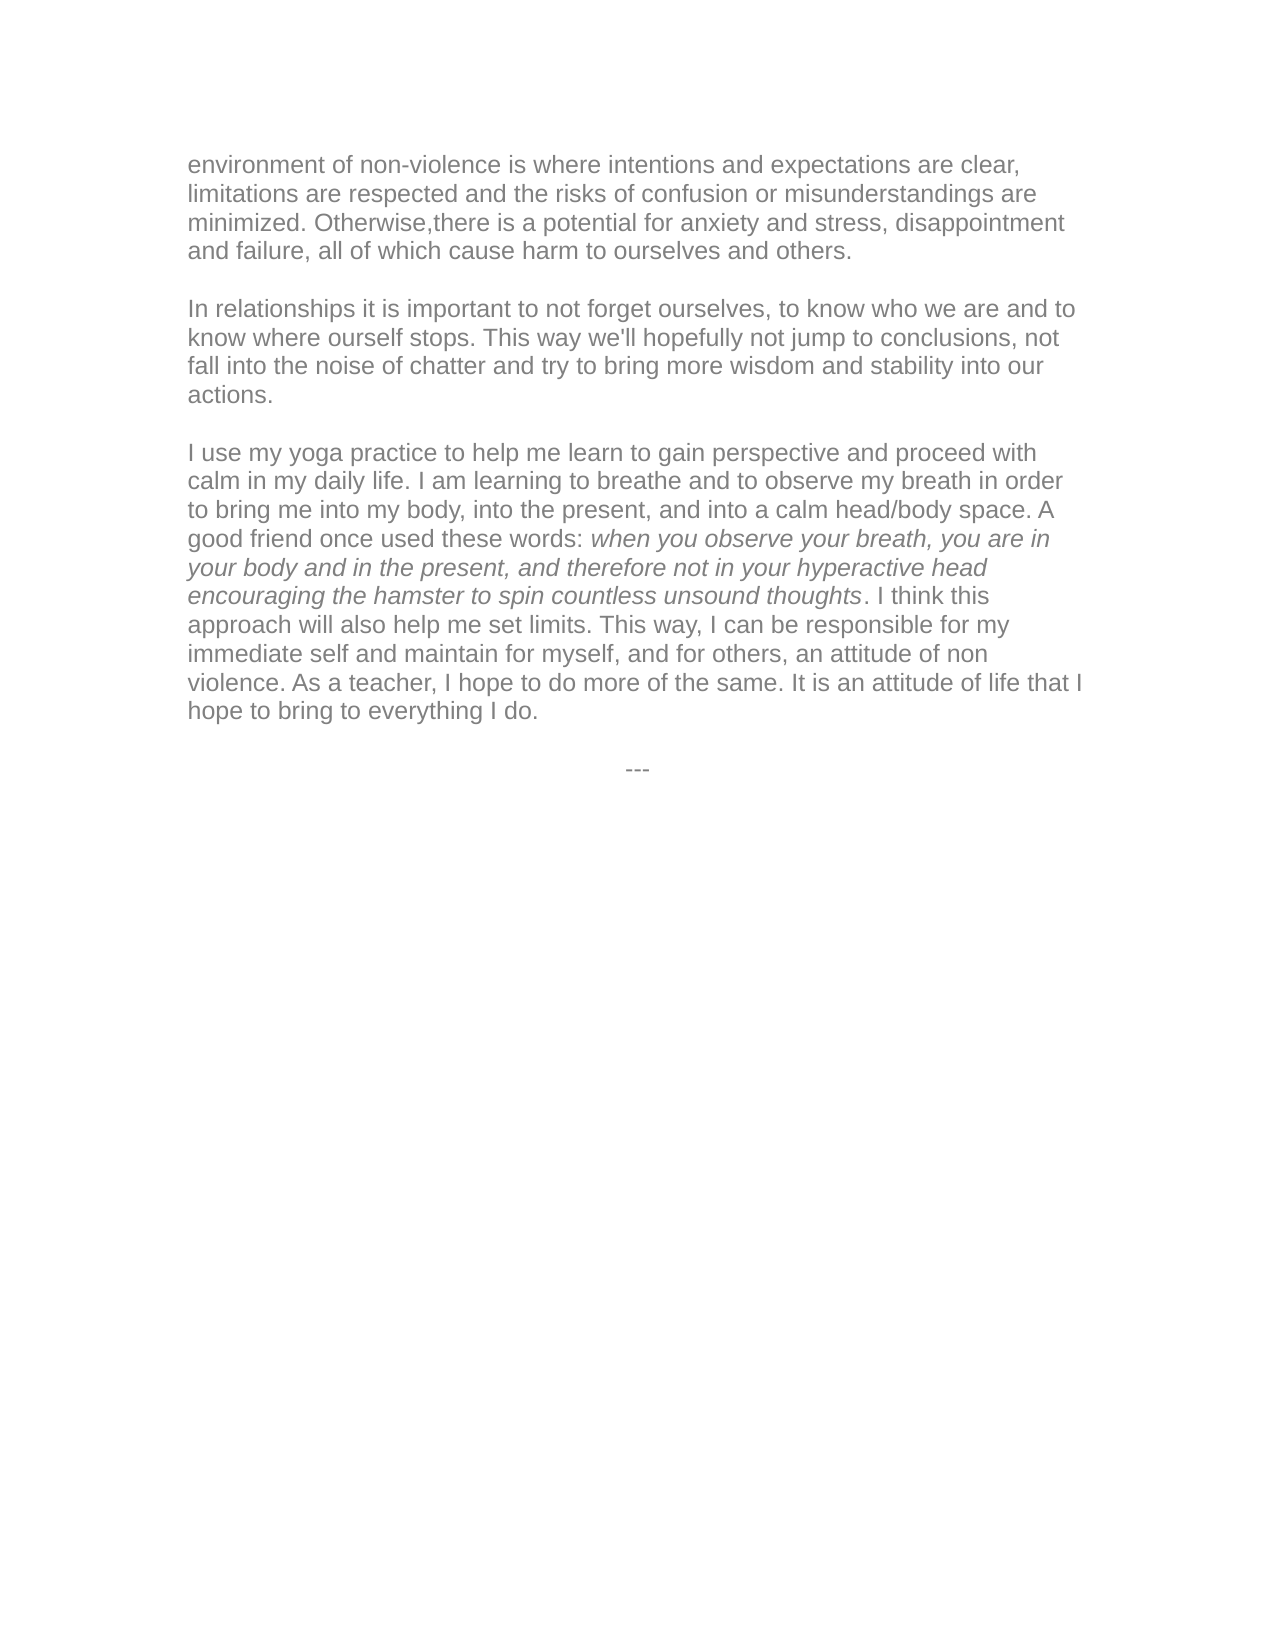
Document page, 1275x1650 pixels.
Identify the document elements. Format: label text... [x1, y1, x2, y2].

text I use my yoga practice to help me learn to gain perspective and proceed with calm in my daily life. I am learning to breathe and to observe my breath in order to bring me into my body, into the present, and into a calm head/body space. A good friend once used these words: when you observe your breath, you are in your body and in the present, and therefore not in your hyperactive head encouraging the hamster to spin countless unsound thoughts. I think this approach will also help me set limits. This way, I can be responsible for my immediate self and maintain for myself, and for others, an attitude of non violence. As a teacher, I hope to do more of the same. It is an attitude of life that I hope to bring to everything I do. [187, 437, 1087, 725]
text In relationships it is important to not forget ourselves, to know who we are and to know where ourself stops. This way we'll hopefully not jump to conclusions, not fall into the noise of chatter and try to bring more wisdom and stability into our actions. [187, 294, 1087, 409]
text environment of non-violence is where intentions and expectations are clear, limitations are respected and the risks of confusion or misunderstandings are minimized. Otherwise,there is a potential for anxiety and stress, disappointment and failure, all of which cause harm to ourselves and others. [187, 150, 1087, 265]
text --- [187, 754, 1087, 782]
